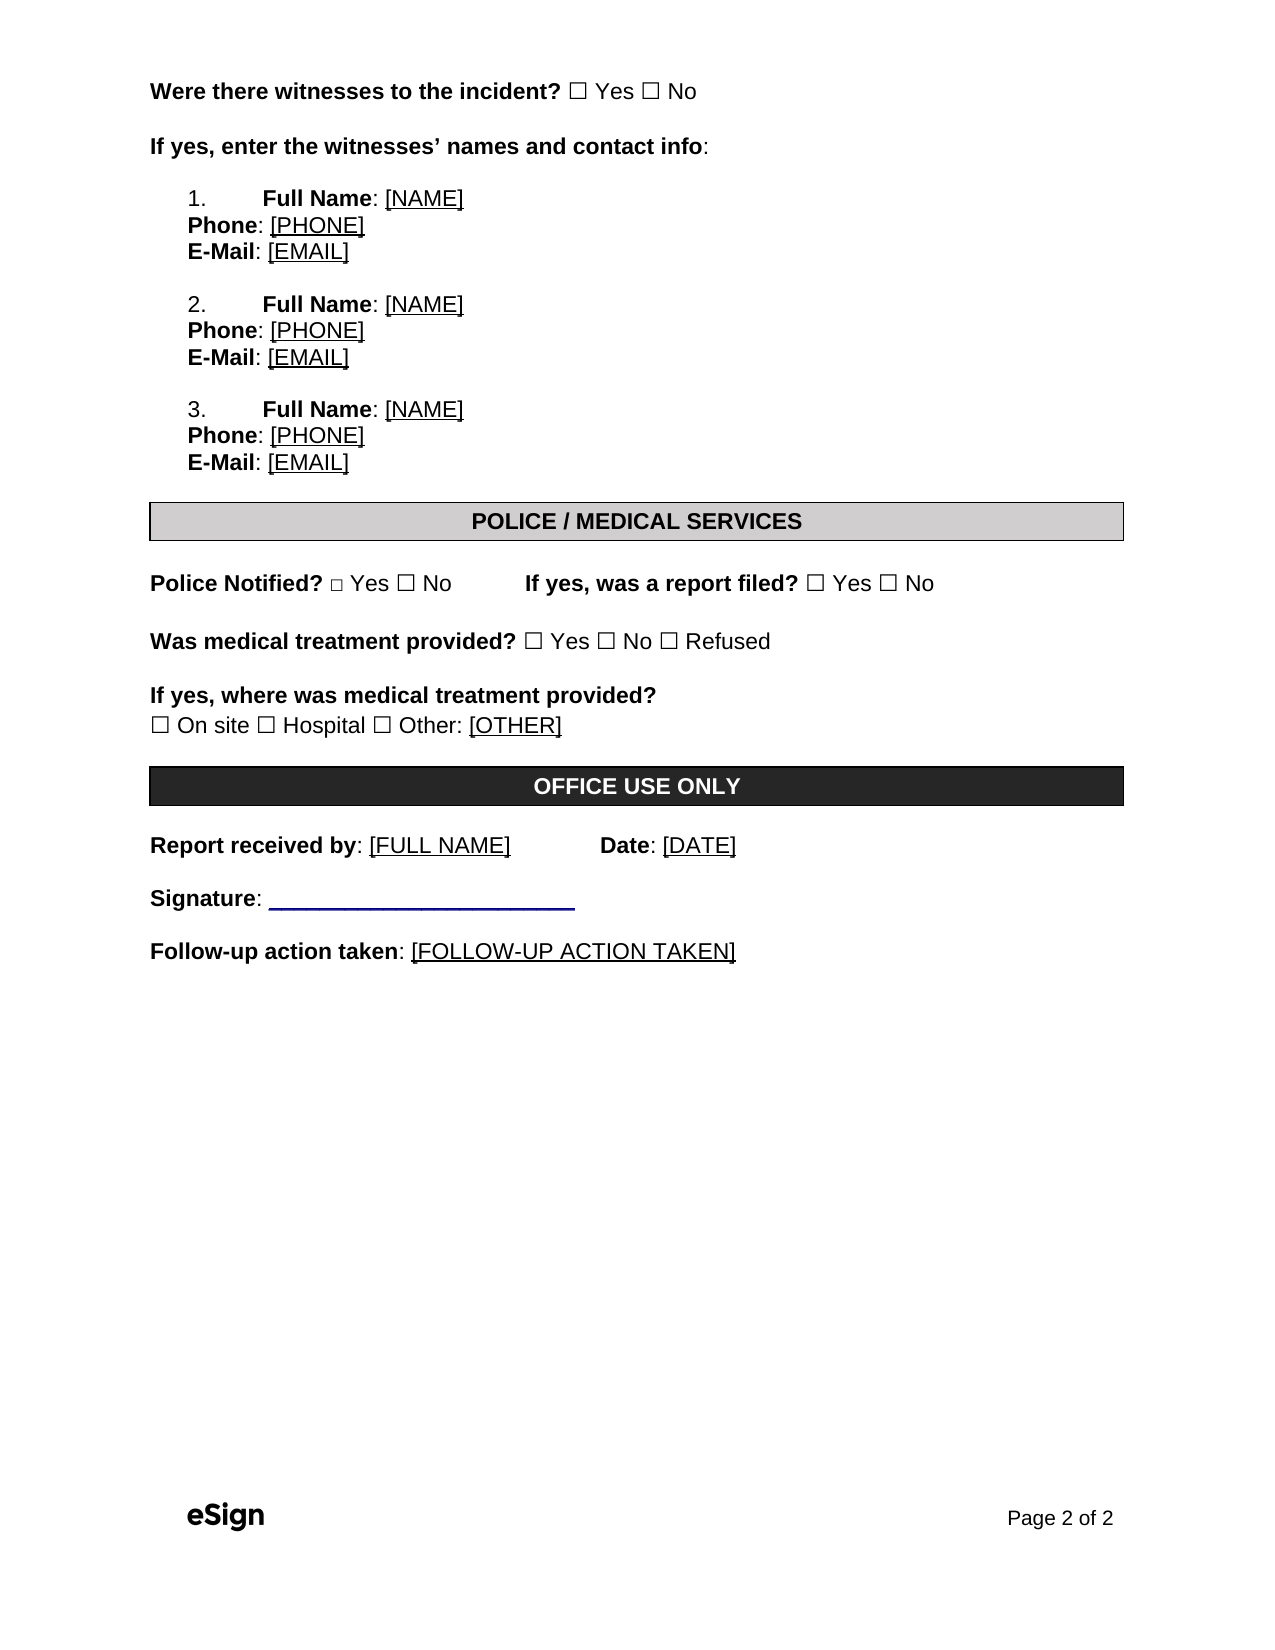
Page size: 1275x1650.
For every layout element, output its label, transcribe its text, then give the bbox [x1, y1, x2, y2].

list Report received by: [FULL NAME] Date: [DATE] [150, 832, 1125, 858]
list Phone: [PHONE] [187, 212, 1125, 238]
text Police Notified? ☐ Yes ☐ No If yes, was a report filed? ☐ Yes ☐ No [150, 567, 1125, 598]
list Follow-up action taken: [FOLLOW-UP ACTION TAKEN] [150, 911, 1125, 964]
table_header OFFICE USE ONLY [151, 768, 1123, 805]
list Signature: ________________________ [150, 885, 1125, 911]
list E-Mail: [EMAIL] [187, 238, 1125, 264]
text Were there witnesses to the incident? ☐ Yes ☐ No [150, 75, 1125, 106]
list E-Mail: [EMAIL] [187, 343, 1125, 370]
list Phone: [PHONE] [187, 422, 1125, 449]
list E-Mail: [EMAIL] [187, 449, 1125, 475]
text If yes, enter the witnesses’ names and contact info: [150, 133, 1125, 159]
text Was medical treatment provided? ☐ Yes ☐ No ☐ Refused [150, 625, 1125, 656]
text ☐ On site ☐ Hospital ☐ Other: [OTHER] [150, 709, 1125, 740]
list Full Name: [NAME] [187, 396, 1125, 422]
text If yes, where was medical treatment provided? [150, 682, 1125, 709]
table_header POLICE / MEDICAL SERVICES [151, 503, 1123, 540]
list Full Name: [NAME] [187, 185, 1125, 212]
list Full Name: [NAME] [187, 291, 1125, 317]
list Phone: [PHONE] [187, 317, 1125, 343]
